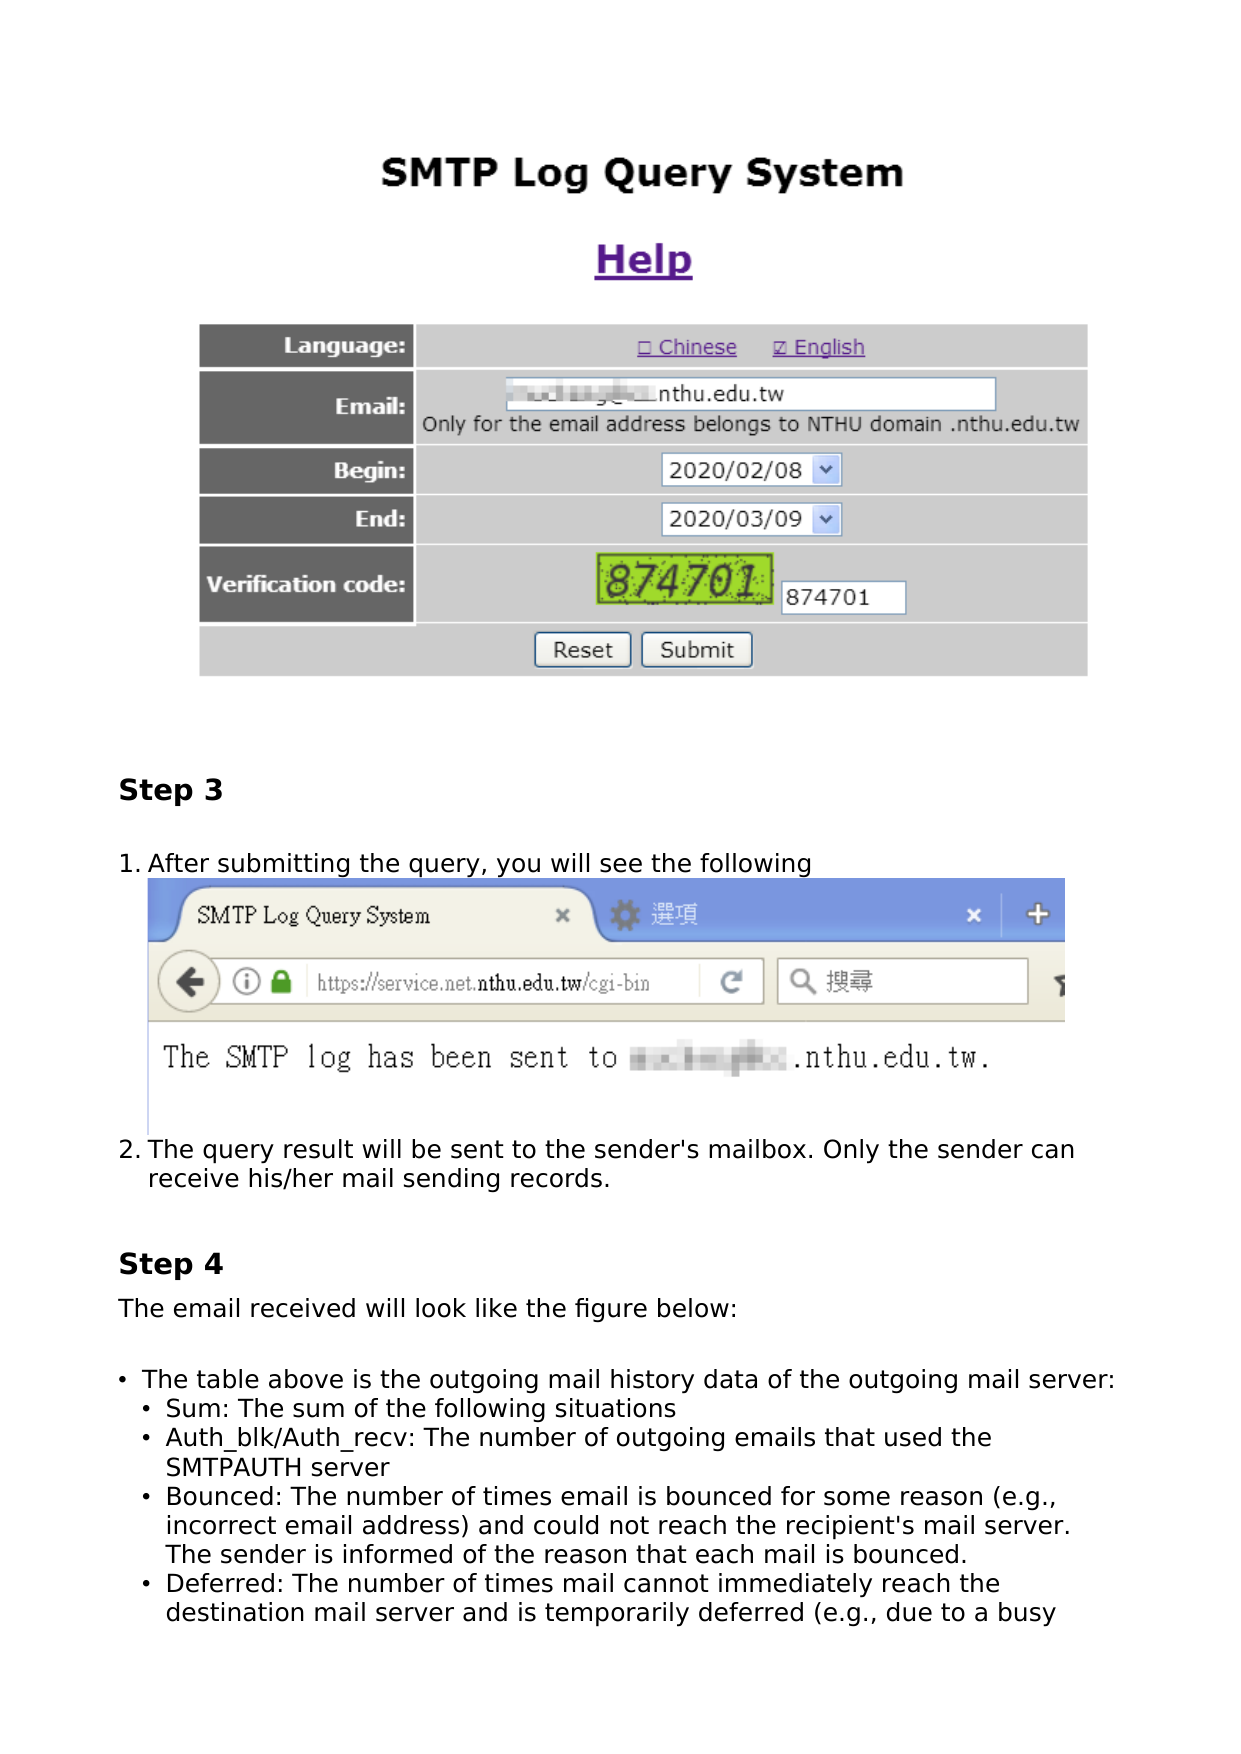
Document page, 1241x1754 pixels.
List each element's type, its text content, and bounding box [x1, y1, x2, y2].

text The email received will look like the figure below: [118, 1294, 1122, 1323]
picture [147, 878, 1065, 1135]
list Deferred: The number of times mail cannot immediately reach the destination mail server and is temporarily deferred (e.g., due to a busy [142, 1569, 1122, 1628]
subtitle Step 3 [118, 773, 1122, 807]
list The query result will be sent to the sender's mailbox. Only the sender can receive his/her mail sending records. [118, 1135, 1122, 1193]
list After submitting the query, you will see the following [118, 849, 1122, 1135]
list The table above is the outgoing mail history data of the outgoing mail server: [118, 1365, 1122, 1394]
list Bounced: The number of times email is bounced for some reason (e.g., incorrect email address) and could not reach the recipient's mail server. The sender is informed of the reason that each mail is bounced. [142, 1482, 1122, 1569]
list Auth_blk/Auth_recv: The number of outgoing emails that used the SMTPAUTH server [142, 1424, 1122, 1482]
list [118, 118, 147, 719]
subtitle Step 4 [118, 1248, 1122, 1282]
list Sum: The sum of the following situations [142, 1394, 1122, 1424]
picture [147, 118, 1152, 719]
